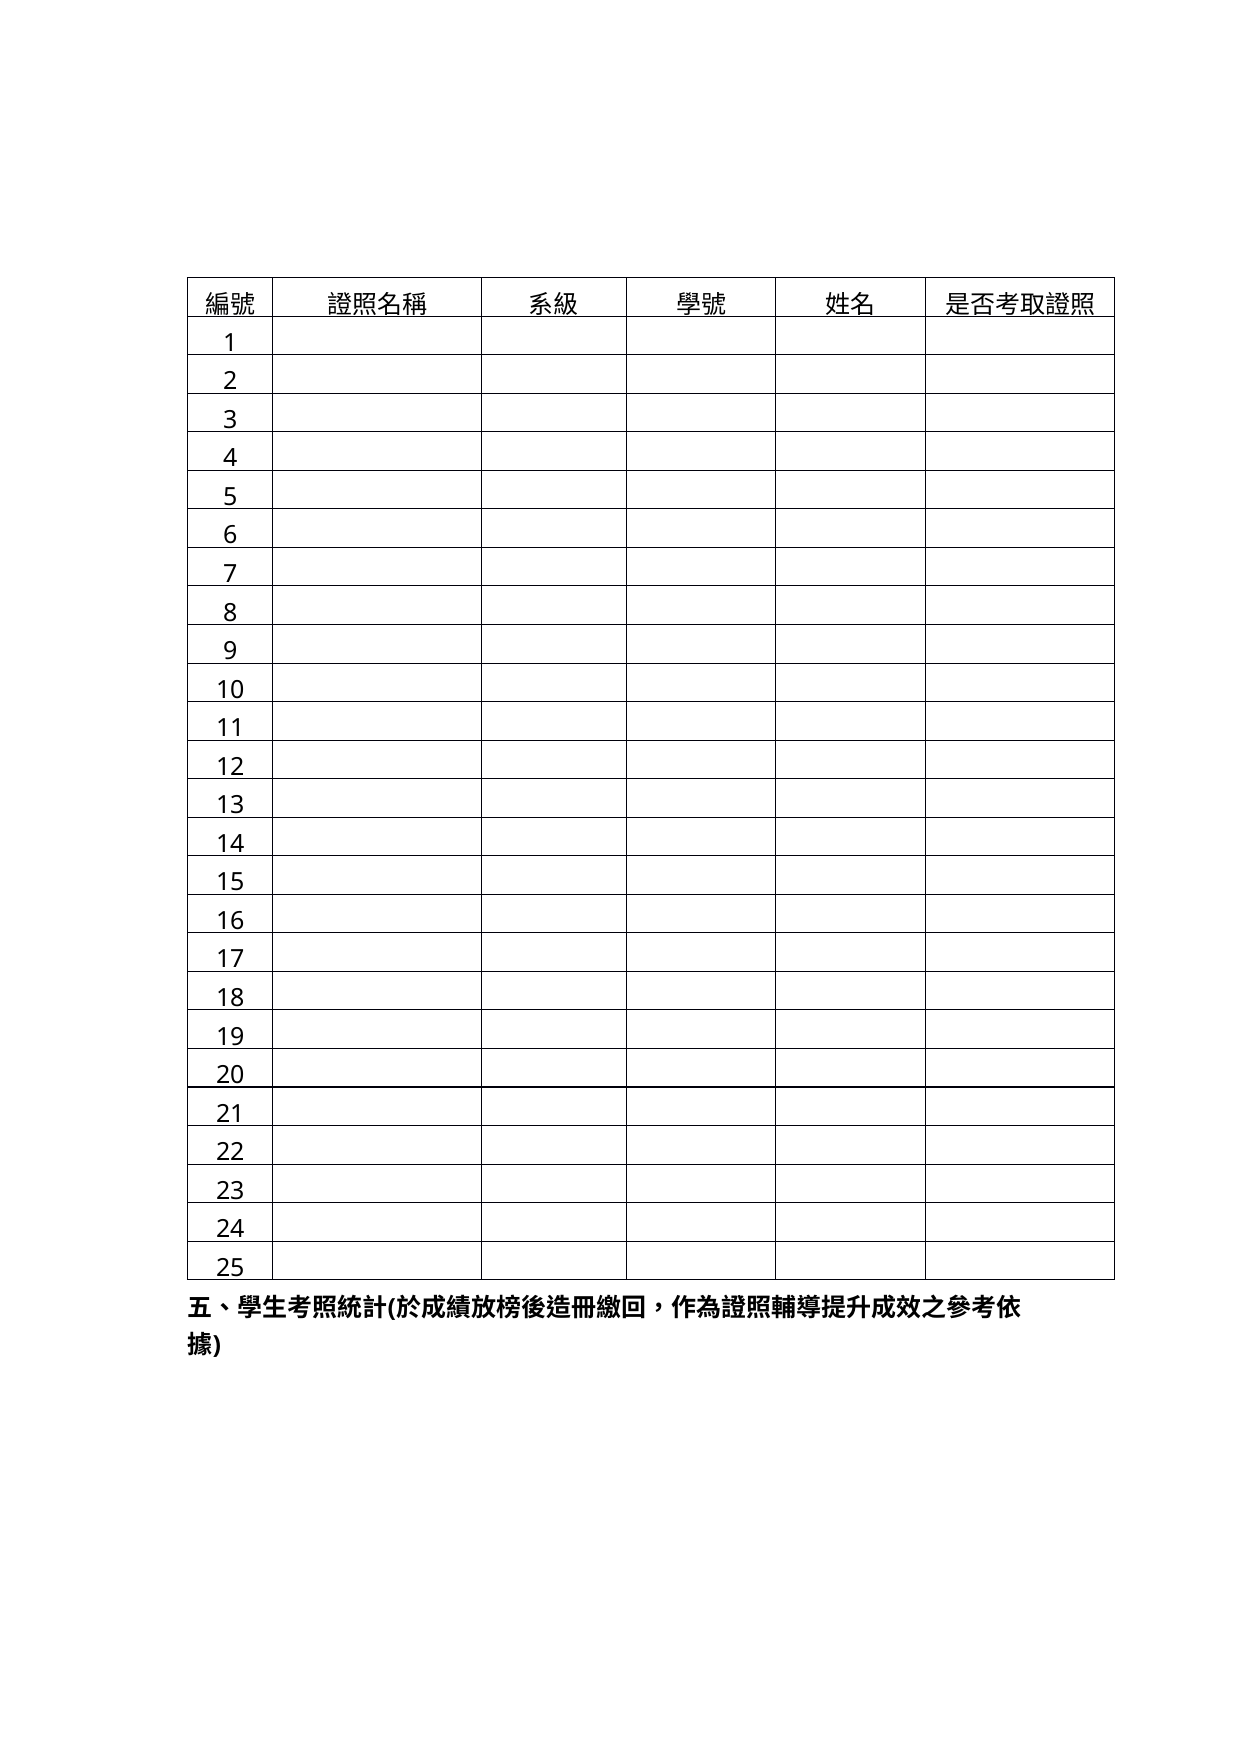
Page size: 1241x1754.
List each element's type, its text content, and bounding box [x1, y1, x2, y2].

table_cell [776, 509, 925, 547]
table_cell [627, 394, 775, 431]
table_cell [273, 1242, 481, 1279]
table_cell [776, 471, 925, 508]
table_cell 1 [188, 317, 272, 354]
table_cell [926, 394, 1114, 431]
table_cell [627, 856, 775, 894]
table_cell [273, 702, 481, 739]
table_cell [627, 586, 775, 624]
table_cell [273, 1088, 481, 1125]
table_cell [776, 394, 925, 431]
table_header 證照名稱 [273, 278, 481, 316]
table_cell [273, 1126, 481, 1163]
table_cell [926, 1203, 1114, 1241]
table_cell [776, 1126, 925, 1163]
table_cell [776, 1242, 925, 1279]
table_cell [776, 741, 925, 778]
table_cell [482, 818, 626, 855]
table_cell [776, 664, 925, 701]
table_cell [482, 1165, 626, 1202]
table_cell [482, 317, 626, 354]
table_cell 6 [188, 509, 272, 547]
table_cell [627, 741, 775, 778]
table_cell [482, 586, 626, 624]
table_cell [273, 317, 481, 354]
table_cell [627, 1126, 775, 1163]
table_cell [776, 702, 925, 739]
table_cell 10 [188, 664, 272, 701]
table_cell [776, 933, 925, 971]
table_cell [627, 1010, 775, 1048]
table_cell [273, 509, 481, 547]
table_cell [273, 856, 481, 894]
table_cell [627, 548, 775, 585]
table_cell [273, 1203, 481, 1241]
table_cell [776, 1010, 925, 1048]
table_cell [926, 972, 1114, 1009]
table_cell [273, 972, 481, 1009]
table_cell [776, 1165, 925, 1202]
table_cell 20 [188, 1049, 272, 1086]
table_cell [926, 1049, 1114, 1086]
table_cell [482, 625, 626, 662]
table_cell [273, 779, 481, 817]
table_cell [482, 1010, 626, 1048]
table_cell [482, 664, 626, 701]
table_cell [273, 1010, 481, 1048]
table_cell [776, 625, 925, 662]
table_cell [482, 702, 626, 739]
table_cell [926, 317, 1114, 354]
table_cell [627, 1242, 775, 1279]
table_cell [926, 741, 1114, 778]
table_cell [926, 509, 1114, 547]
table_cell [482, 972, 626, 1009]
table_cell [926, 779, 1114, 817]
table_cell 9 [188, 625, 272, 662]
table_cell [482, 394, 626, 431]
table_cell [273, 586, 481, 624]
table_cell [273, 895, 481, 932]
table_cell [627, 779, 775, 817]
table_cell [273, 1049, 481, 1086]
table_cell [273, 741, 481, 778]
table_cell [482, 1088, 626, 1125]
table_cell [776, 1203, 925, 1241]
table_cell [273, 432, 481, 470]
table_cell [776, 818, 925, 855]
table_cell [627, 317, 775, 354]
table_cell [482, 856, 626, 894]
table_cell [273, 471, 481, 508]
table_cell 22 [188, 1126, 272, 1163]
table_cell 4 [188, 432, 272, 470]
table_cell [776, 548, 925, 585]
table_cell [273, 1165, 481, 1202]
table_cell [273, 625, 481, 662]
table_cell [627, 702, 775, 739]
table_cell 15 [188, 856, 272, 894]
table_cell 16 [188, 895, 272, 932]
table_cell [482, 1242, 626, 1279]
table_cell [627, 1203, 775, 1241]
table_cell [926, 1010, 1114, 1048]
table_cell [776, 432, 925, 470]
table_cell [482, 933, 626, 971]
table_cell [627, 509, 775, 547]
table_cell 17 [188, 933, 272, 971]
table_cell [926, 1242, 1114, 1279]
table_cell [926, 933, 1114, 971]
table_cell [776, 317, 925, 354]
table_cell 3 [188, 394, 272, 431]
table_cell [627, 471, 775, 508]
table_cell 8 [188, 586, 272, 624]
table_cell [482, 548, 626, 585]
table_cell [627, 933, 775, 971]
table_cell [482, 509, 626, 547]
table_cell [776, 856, 925, 894]
table_cell [273, 818, 481, 855]
table_cell [776, 972, 925, 1009]
table_cell [776, 586, 925, 624]
table_header 學號 [627, 278, 775, 316]
table_cell 12 [188, 741, 272, 778]
table_cell [926, 1088, 1114, 1125]
table_cell [627, 355, 775, 393]
table_cell [482, 1049, 626, 1086]
table_cell [482, 471, 626, 508]
table_cell [627, 664, 775, 701]
table_cell [482, 1203, 626, 1241]
table_cell [627, 972, 775, 1009]
table_cell 14 [188, 818, 272, 855]
table_cell [273, 933, 481, 971]
table_cell [776, 1088, 925, 1125]
table_cell [926, 586, 1114, 624]
table_cell [482, 779, 626, 817]
table_cell 18 [188, 972, 272, 1009]
table_cell 23 [188, 1165, 272, 1202]
table_cell [926, 1126, 1114, 1163]
table_cell 5 [188, 471, 272, 508]
table_cell [627, 625, 775, 662]
table_cell [926, 471, 1114, 508]
table_cell [482, 355, 626, 393]
table_cell [776, 895, 925, 932]
table_cell 13 [188, 779, 272, 817]
table_cell [482, 895, 626, 932]
table_cell 11 [188, 702, 272, 739]
table_header 姓名 [776, 278, 925, 316]
table_cell [776, 1049, 925, 1086]
table_cell [627, 895, 775, 932]
table_cell [926, 664, 1114, 701]
text 五、學生考照統計(於成績放榜後造冊繳回，作為證照輔導提升成效之參考依據) [187, 1280, 1053, 1355]
table_cell [926, 548, 1114, 585]
table_cell [482, 432, 626, 470]
table_cell [627, 1049, 775, 1086]
table_cell [627, 1165, 775, 1202]
table_cell 25 [188, 1242, 272, 1279]
table_cell 19 [188, 1010, 272, 1048]
table_cell [627, 1088, 775, 1125]
table_cell [482, 1126, 626, 1163]
table_cell [926, 856, 1114, 894]
table_header 編號 [188, 278, 272, 316]
table_cell [926, 625, 1114, 662]
table_cell [926, 1165, 1114, 1202]
table_cell 21 [188, 1088, 272, 1125]
table_cell [926, 818, 1114, 855]
table_cell [273, 355, 481, 393]
table_cell [776, 779, 925, 817]
table_cell [926, 355, 1114, 393]
table_cell 24 [188, 1203, 272, 1241]
table_cell [926, 432, 1114, 470]
table_header 系級 [482, 278, 626, 316]
table_cell [926, 895, 1114, 932]
table_cell [482, 741, 626, 778]
table_cell [273, 394, 481, 431]
table_cell [273, 664, 481, 701]
table_header 是否考取證照 [926, 278, 1114, 316]
table_cell [776, 355, 925, 393]
table_cell [926, 702, 1114, 739]
table_cell [627, 432, 775, 470]
table_cell [627, 818, 775, 855]
table_cell 2 [188, 355, 272, 393]
table_cell 7 [188, 548, 272, 585]
table_cell [273, 548, 481, 585]
